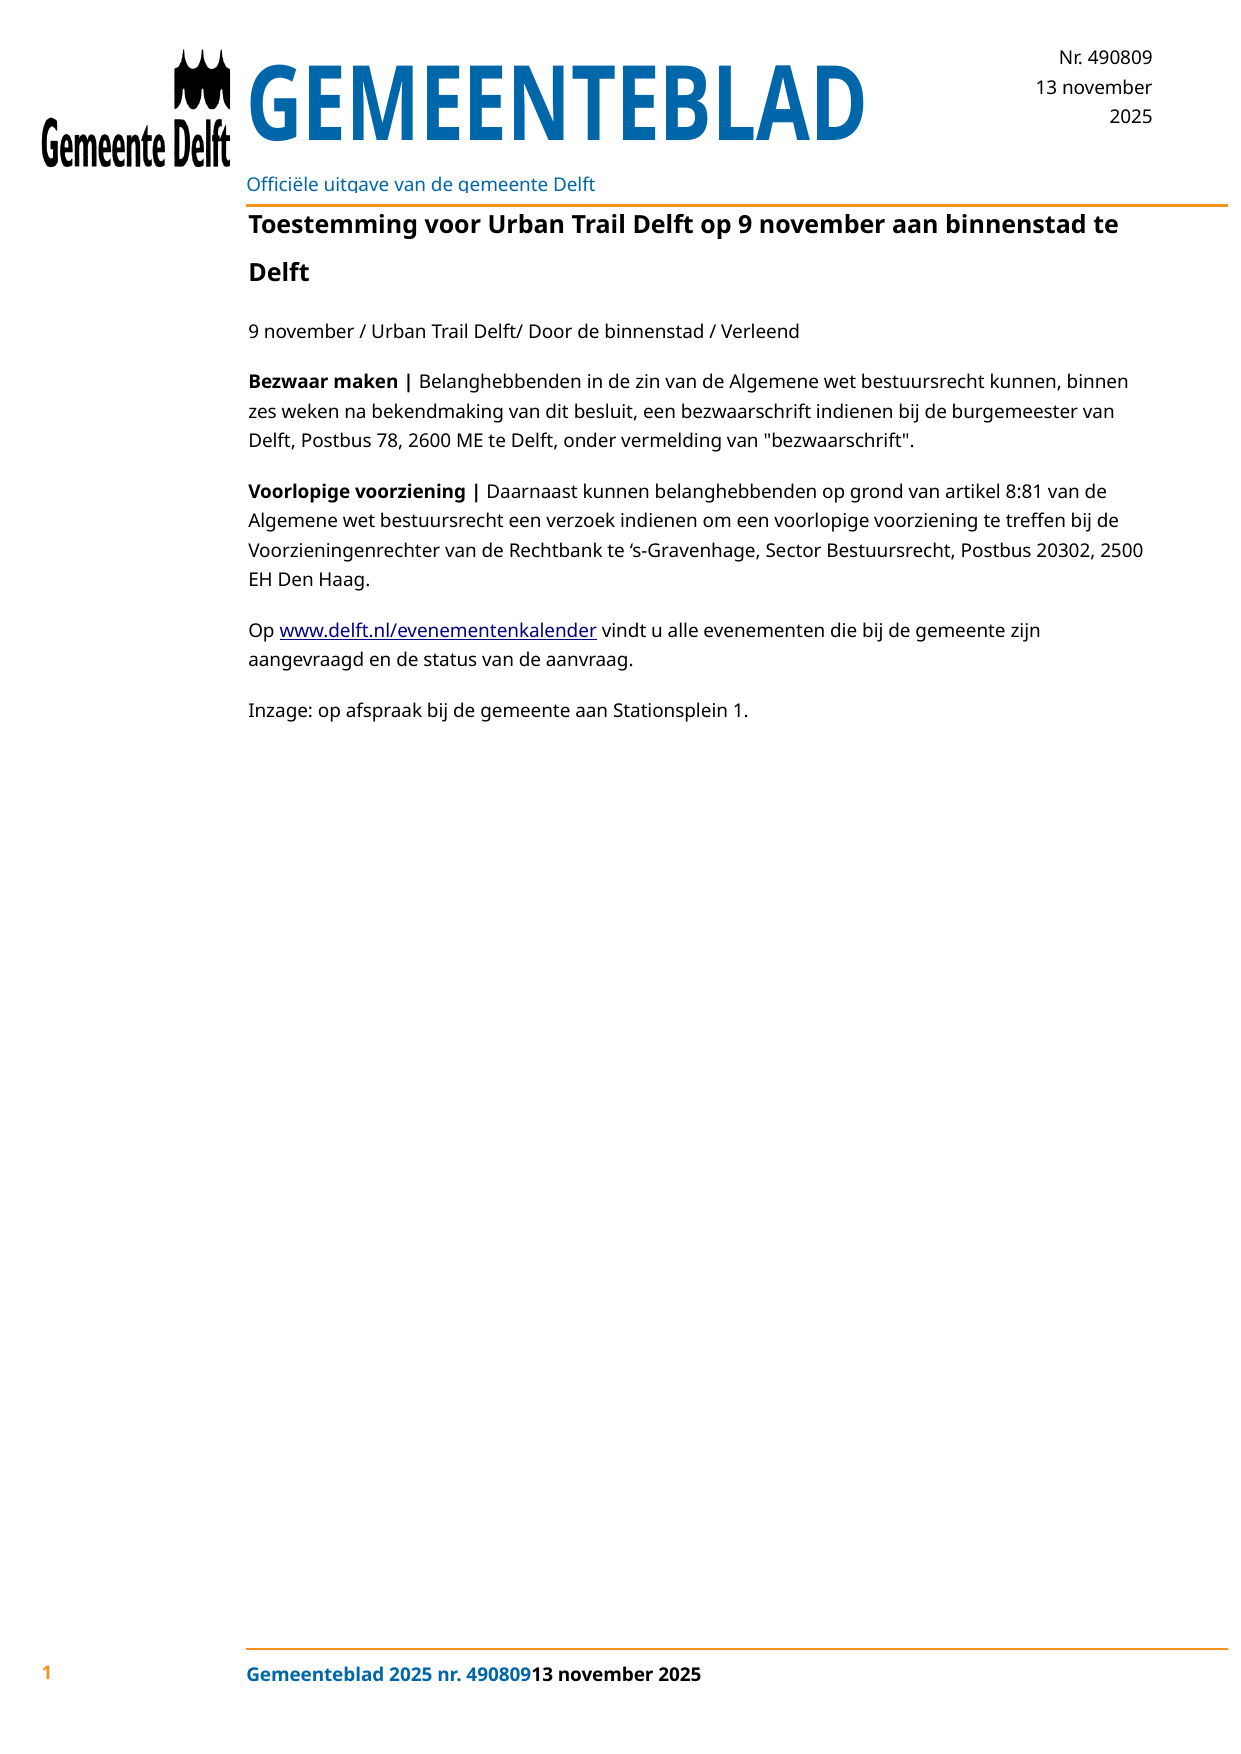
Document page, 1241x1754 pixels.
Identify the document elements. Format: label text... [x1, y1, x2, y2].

text Op www.delft.nl/evenementenkalender vindt u alle evenementen die bij de gemeente zijn aangevraagd en de status van de aanvraag. [248, 617, 1152, 672]
text 9 november / Urban Trail Delft/ Door de binnenstad / Verleend [248, 318, 1152, 344]
text Inzage: op afspraak bij de gemeente aan Stationsplein 1. [248, 697, 1152, 723]
text Bezwaar maken | Belanghebbenden in de zin van de Algemene wet bestuursrecht kunnen, binnen zes weken na bekendmaking van dit besluit, een bezwaarschrift indienen bij de burgemeester van Delft, Postbus 78, 2600 ME te Delft, onder vermelding van "bezwaarschrift". [248, 368, 1152, 453]
text Toestemming voor Urban Trail Delft op 9 november aan binnenstad te Delft [248, 207, 1152, 288]
picture [41, 47, 231, 172]
text Voorlopige voorziening | Daarnaast kunnen belanghebbenden op grond van artikel 8:81 van de Algemene wet bestuursrecht een verzoek indienen om een voorlopige voorziening te treffen bij de Voorzieningenrechter van de Rechtbank te ‘s-Gravenhage, Sector Bestuursrecht, Postbus 20302, 2500 EH Den Haag. [248, 478, 1152, 592]
